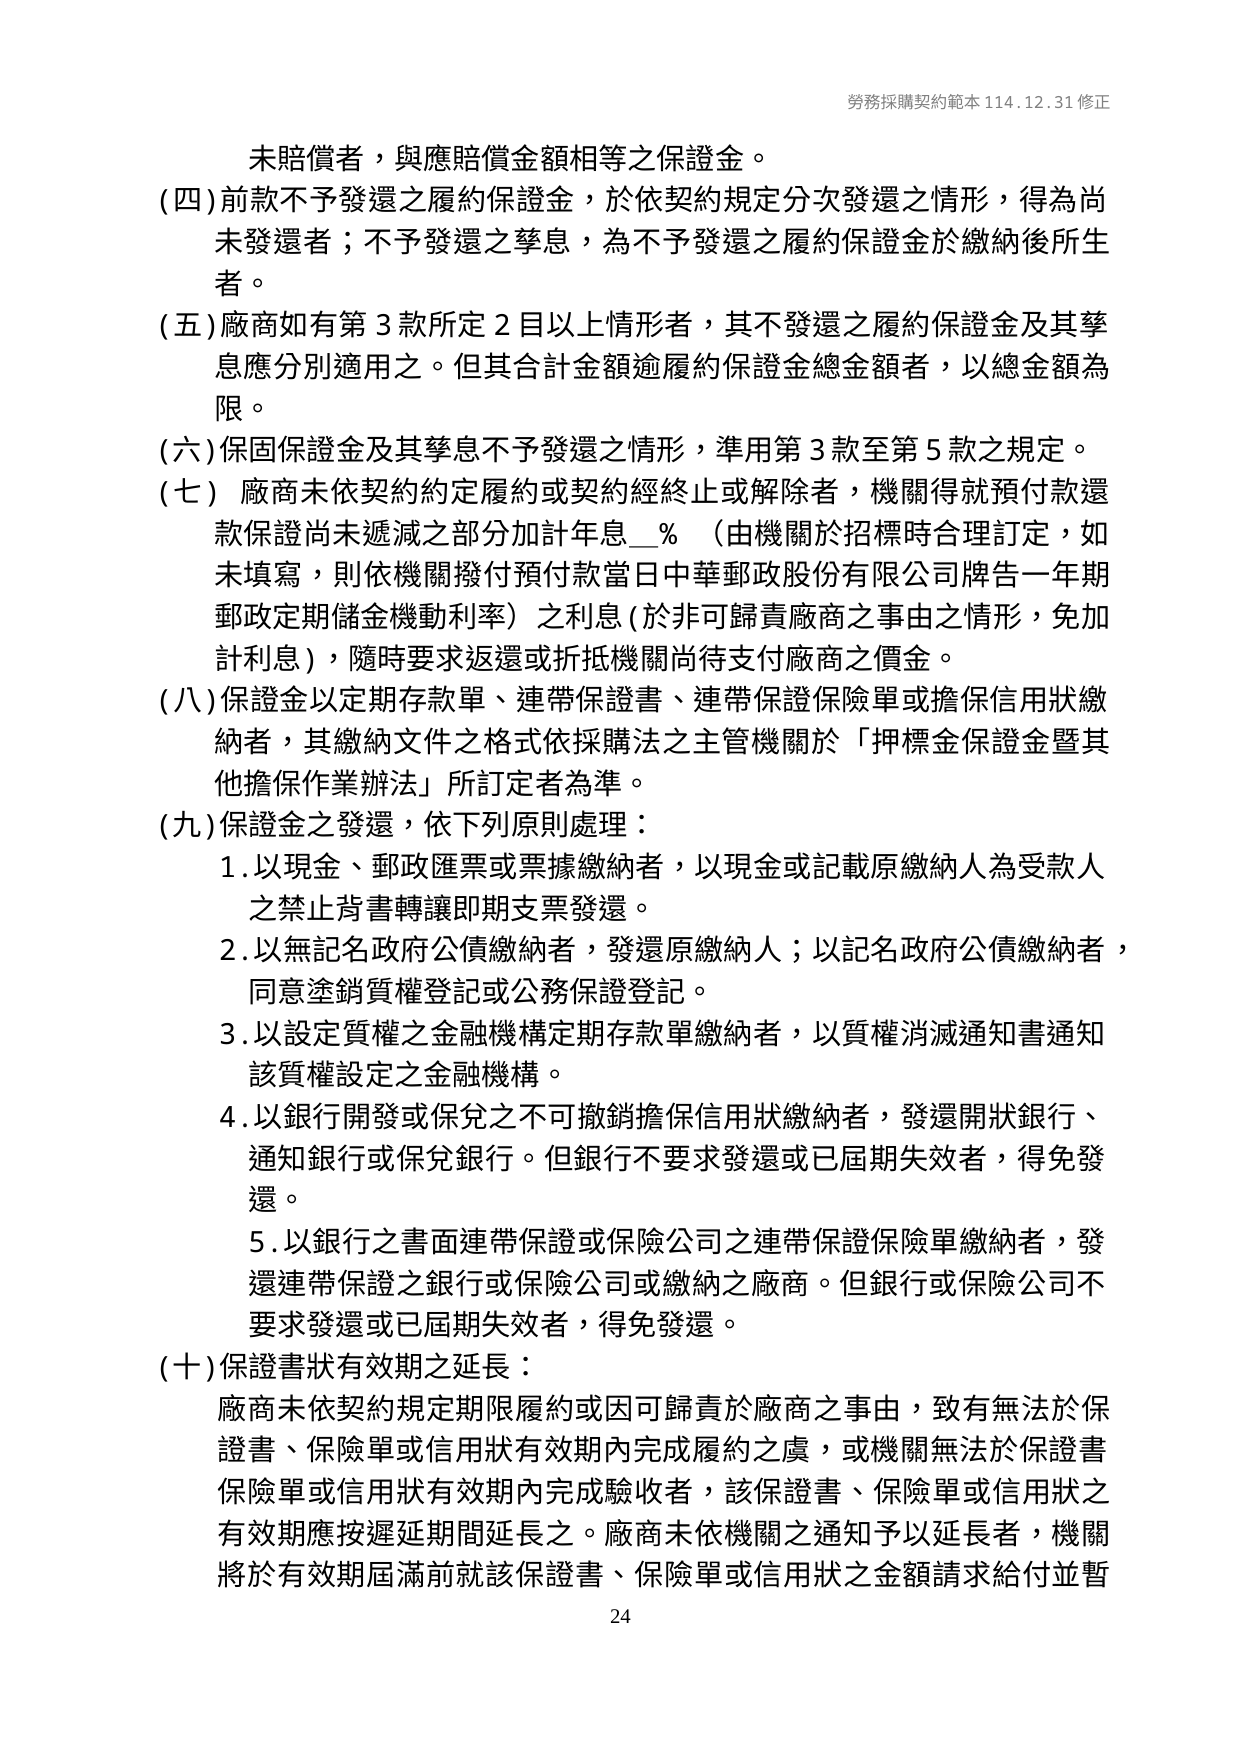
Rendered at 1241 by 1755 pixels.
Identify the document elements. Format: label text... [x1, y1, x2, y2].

text (六)保固保證金及其孳息不予發還之情形，準用第3款至第5款之規定。 [155, 427, 1110, 469]
text 4.以銀行開發或保兌之不可撤銷擔保信用狀繳納者，發還開狀銀行、通知銀行或保兌銀行。但銀行不要求發還或已屆期失效者，得免發還。 [218, 1094, 1108, 1219]
text 2.以無記名政府公債繳納者，發還原繳納人；以記名政府公債繳納者，同意塗銷質權登記或公務保證登記。 [218, 927, 1108, 1011]
text 未賠償者，與應賠償金額相等之保證金。 [218, 136, 1108, 177]
text (八)保證金以定期存款單、連帶保證書、連帶保證保險單或擔保信用狀繳納者，其繳納文件之格式依採購法之主管機關於「押標金保證金暨其他擔保作業辦法」所訂定者為準。 [155, 677, 1110, 802]
text (四)前款不予發還之履約保證金，於依契約規定分次發還之情形，得為尚未發還者；不予發還之孳息，為不予發還之履約保證金於繳納後所生者。 [155, 177, 1110, 302]
text 1.以現金、郵政匯票或票據繳納者，以現金或記載原繳納人為受款人之禁止背書轉讓即期支票發還。 [218, 844, 1108, 927]
text 5.以銀行之書面連帶保證或保險公司之連帶保證保險單繳納者，發還連帶保證之銀行或保險公司或繳納之廠商。但銀行或保險公司不要求發還或已屆期失效者，得免發還。 [248, 1219, 1108, 1344]
text 3.以設定質權之金融機構定期存款單繳納者，以質權消滅通知書通知該質權設定之金融機構。 [218, 1011, 1108, 1094]
text (七) 廠商未依契約約定履約或契約經終止或解除者，機關得就預付款還款保證尚未遞減之部分加計年息＿% （由機關於招標時合理訂定，如未填寫，則依機關撥付預付款當日中華郵政股份有限公司牌告一年期郵政定期儲金機動利率）之利息(於非可歸責廠商之事由之情形，免加計利息)，隨時要求返還或折抵機關尚待支付廠商之價金。 [155, 469, 1110, 677]
text 廠商未依契約規定期限履約或因可歸責於廠商之事由，致有無法於保證書、保險單或信用狀有效期內完成履約之虞，或機關無法於保證書、保險單或信用狀有效期內完成驗收者，該保證書、保險單或信用狀之有效期應按遲延期間延長之。廠商未依機關之通知予以延長者，機關將於有效期屆滿前就該保證書、保險單或信用狀之金額請求給付並暫予保管，其所生費用由廠商負擔。其須返還而有費用或匯率損失者，亦同。 [217, 1386, 1110, 1594]
text (十)保證書狀有效期之延長： [155, 1344, 1110, 1386]
text (九)保證金之發還，依下列原則處理： [155, 802, 1110, 844]
text (五)廠商如有第3款所定2目以上情形者，其不發還之履約保證金及其孳息應分別適用之。但其合計金額逾履約保證金總金額者，以總金額為限。 [155, 302, 1110, 427]
